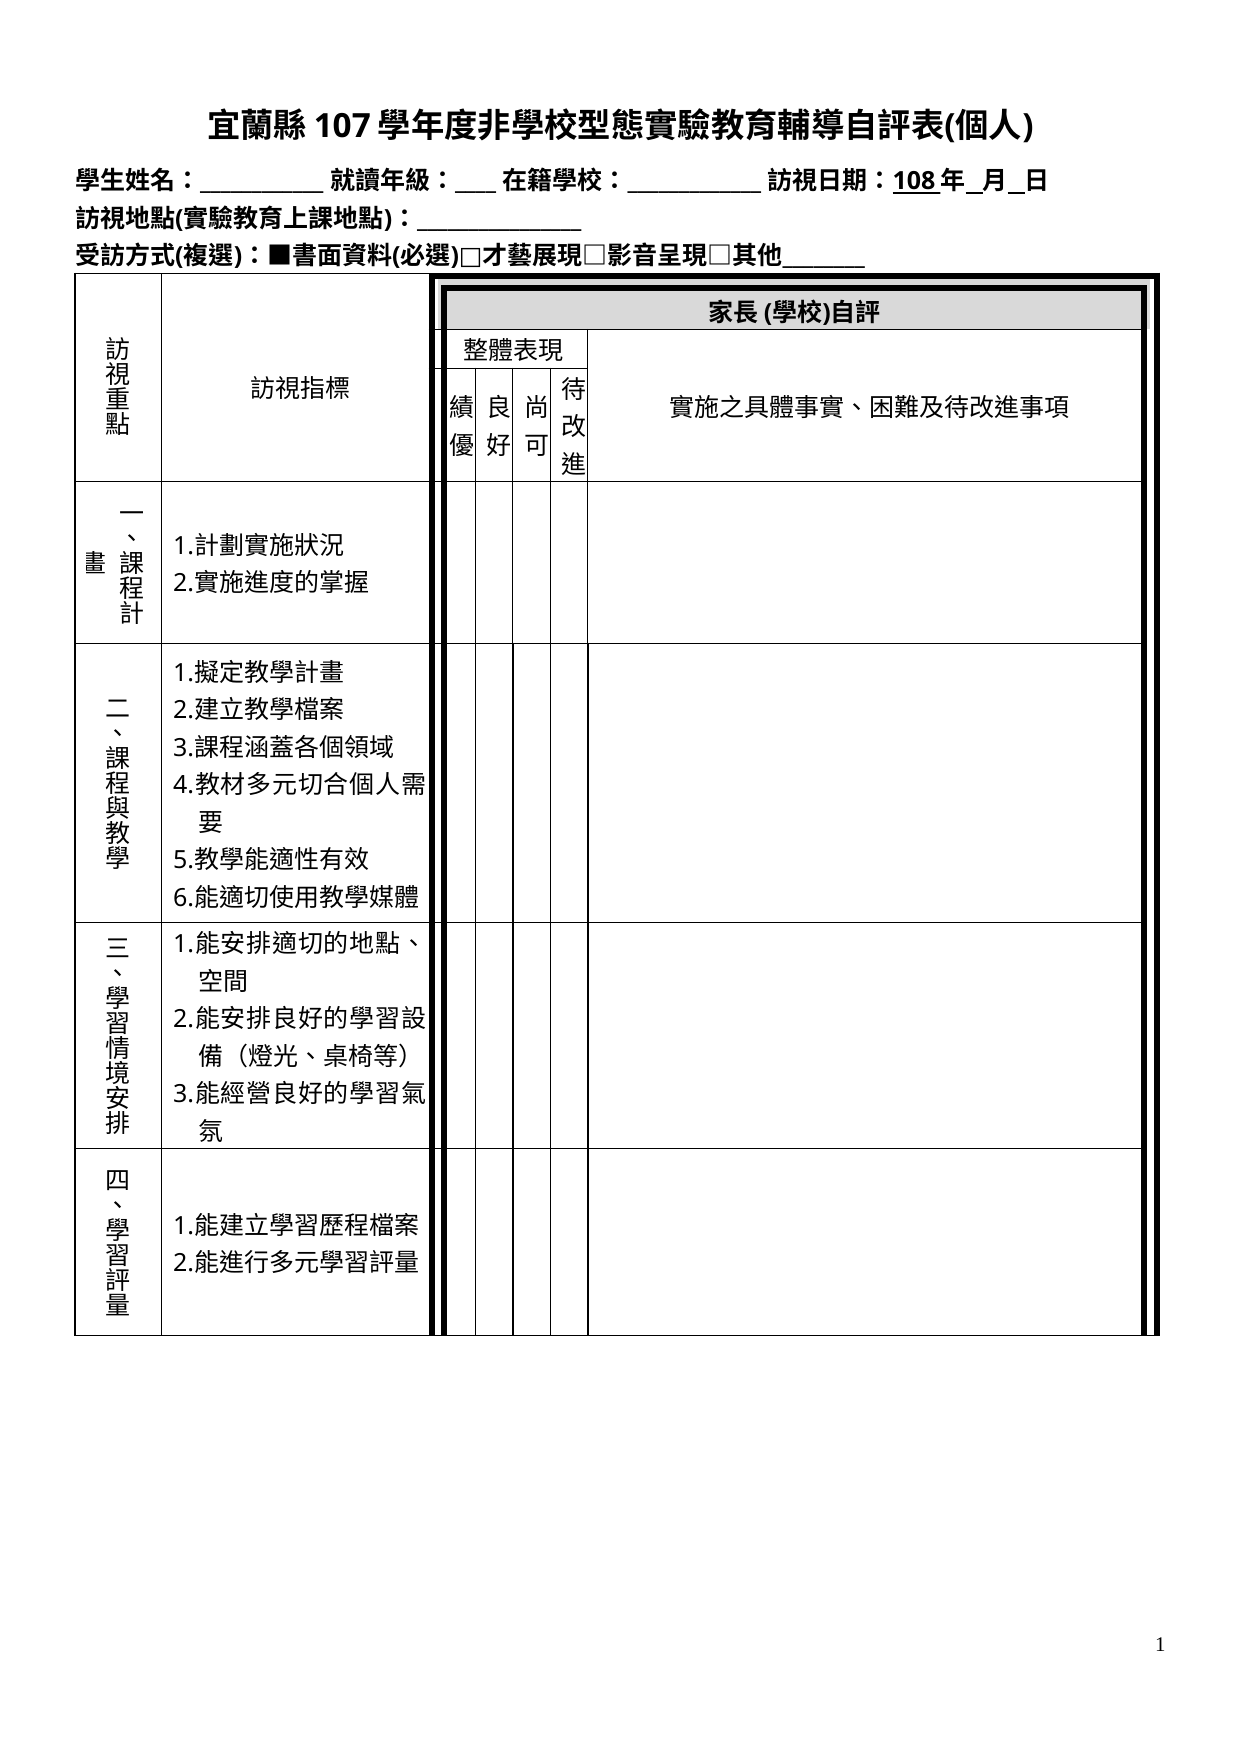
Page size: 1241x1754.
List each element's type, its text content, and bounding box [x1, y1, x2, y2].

table_cell 1.能安排適切的地點、空間 2.能安排良好的學習設備（燈光、桌椅等） 3.能經營良好的學習氣氛 [162, 923, 429, 1148]
table_cell 1.擬定教學計畫 2.建立教學檔案 3.課程涵蓋各個領域 4.教材多元切合個人需要 5.教學能適性有效 6.能適切使用教學媒體 [162, 644, 429, 922]
text 訪視地點(實驗教育上課地點)：________________ [75, 198, 1165, 235]
table_cell [589, 923, 1141, 1148]
table_cell [476, 482, 512, 643]
table_cell [551, 644, 587, 922]
table_cell [514, 923, 550, 1148]
table_cell 績優 [447, 369, 475, 481]
table_cell [551, 1149, 587, 1335]
table_cell 三、學習情境安排 [76, 923, 161, 1148]
table_cell [513, 482, 550, 643]
table_cell [514, 644, 550, 922]
table_cell 四、學習評量 [76, 1149, 161, 1335]
table_header 家長 (學校)自評 [438, 279, 1150, 329]
table_cell [589, 1149, 1141, 1335]
table_cell [588, 482, 1141, 643]
text 受訪方式(複選)：■書面資料(必選)□才藝展現□影音呈現□其他________ [75, 235, 1165, 273]
table_cell 實施之具體事實、困難及待改進事項 [588, 330, 1141, 481]
table_cell 整體表現 [447, 330, 587, 367]
table_cell 1.計劃實施狀況 2.實施進度的掌握 [162, 482, 429, 643]
table_cell 良好 [476, 369, 512, 481]
table_cell [551, 923, 587, 1148]
table_cell 二、課程與教學 [76, 644, 161, 922]
table_cell 1.能建立學習歷程檔案 2.能進行多元學習評量 [162, 1149, 429, 1335]
table_cell 尚可 [513, 369, 550, 481]
table_cell [551, 482, 587, 643]
text 學生姓名：____________ 就讀年級：____ 在籍學校：_____________ 訪視日期：108年 月 日 [75, 160, 1165, 198]
text 宜蘭縣107學年度非學校型態實驗教育輔導自評表(個人) [75, 85, 1165, 160]
table_cell [447, 1149, 475, 1335]
table_cell [476, 1149, 512, 1335]
table_cell [447, 923, 475, 1148]
table_cell [589, 644, 1141, 922]
table_cell 待改進 [551, 369, 587, 481]
table_cell [476, 923, 512, 1148]
table_cell [514, 1149, 550, 1335]
table_cell 一、課程計畫 [76, 482, 161, 643]
table_header 訪視指標 [162, 274, 429, 481]
table_header 訪視重點 [76, 274, 161, 481]
table_cell [447, 644, 475, 922]
table_cell [447, 482, 475, 643]
table_cell [476, 644, 512, 922]
